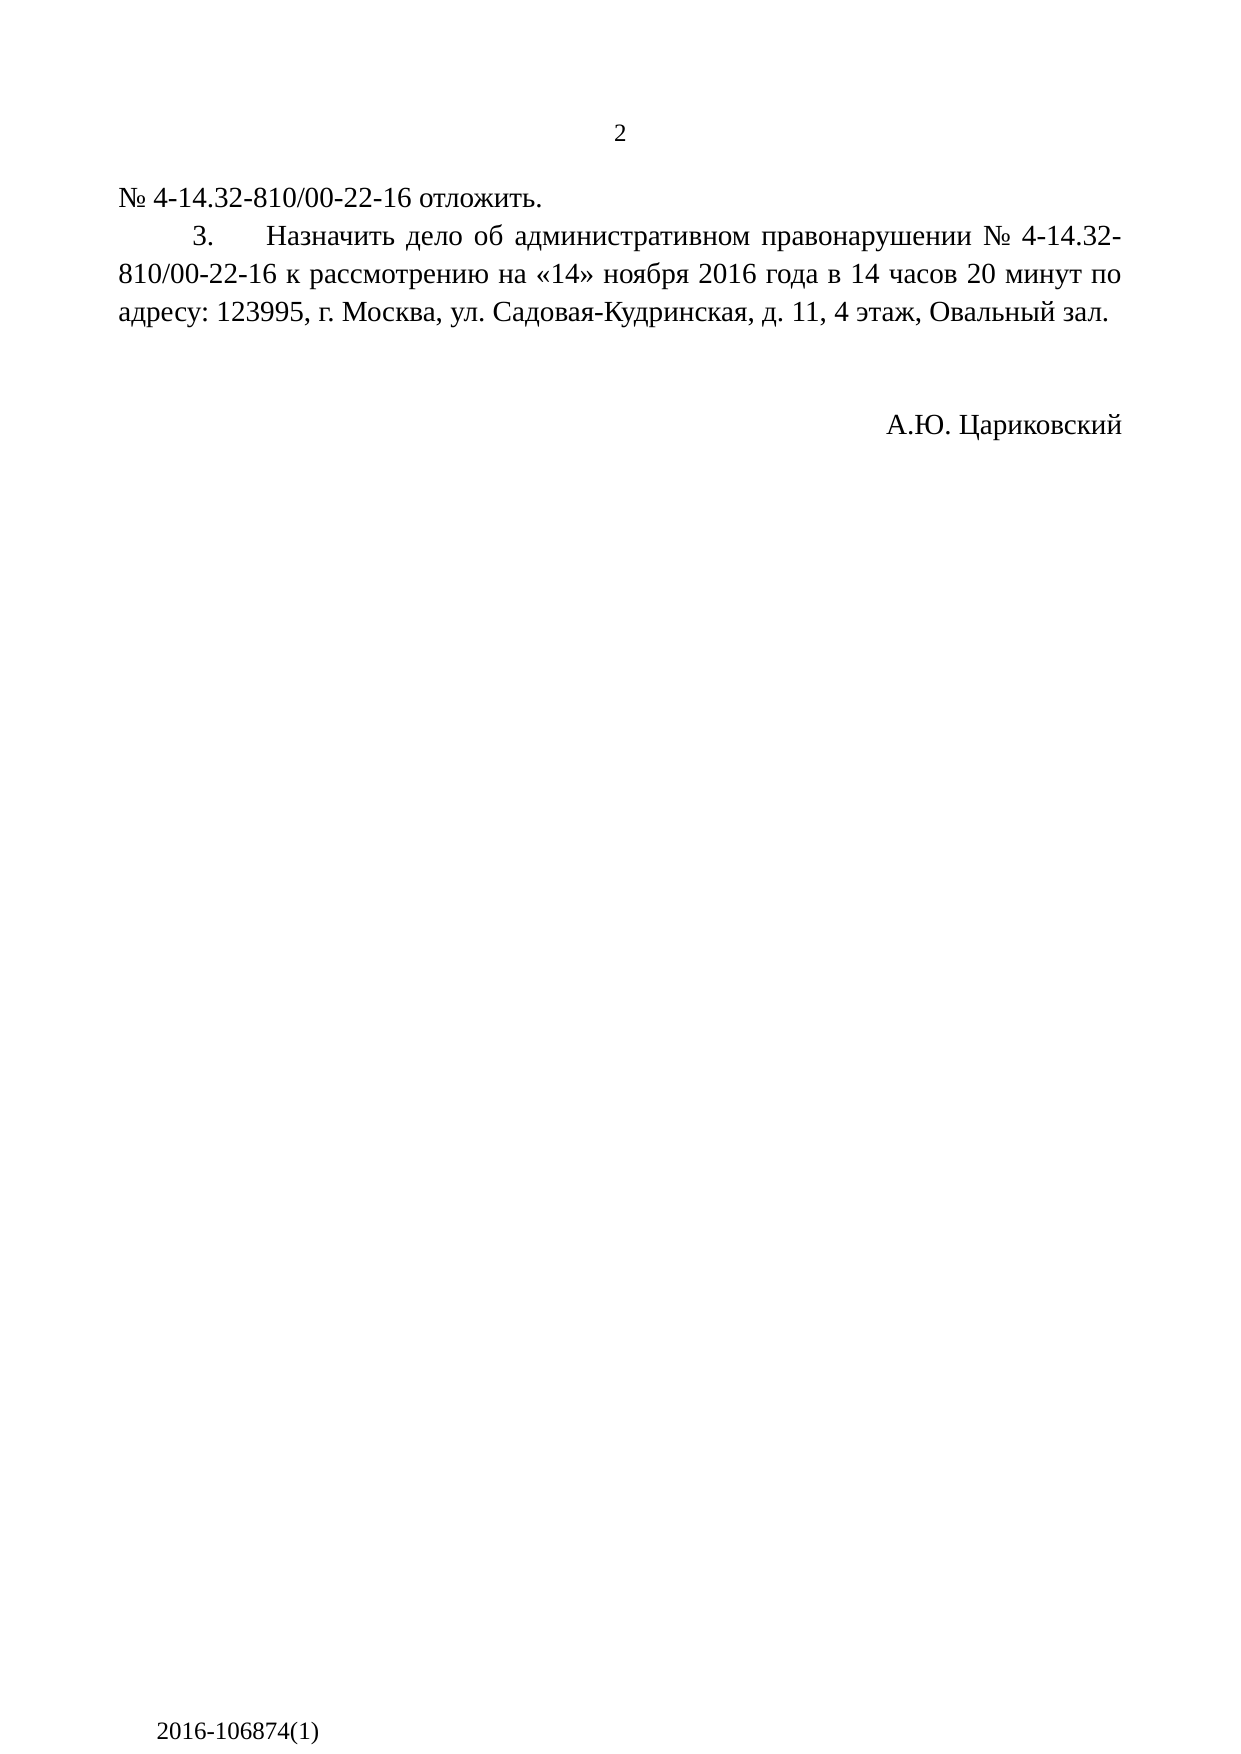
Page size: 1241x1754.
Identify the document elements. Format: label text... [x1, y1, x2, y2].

text А.Ю. Цариковский [118, 403, 1122, 441]
text 3. Назначить дело об административном правонарушении № 4-14.32-810/00-22-16 к рассмотрению на «14» ноября 2016 года в 14 часов 20 минут по адресу: 123995, г. Москва, ул. Садовая-Кудринская, д. 11, 4 этаж, Овальный зал. [118, 214, 1122, 328]
text № 4-14.32-810/00-22-16 отложить. [118, 176, 1122, 214]
